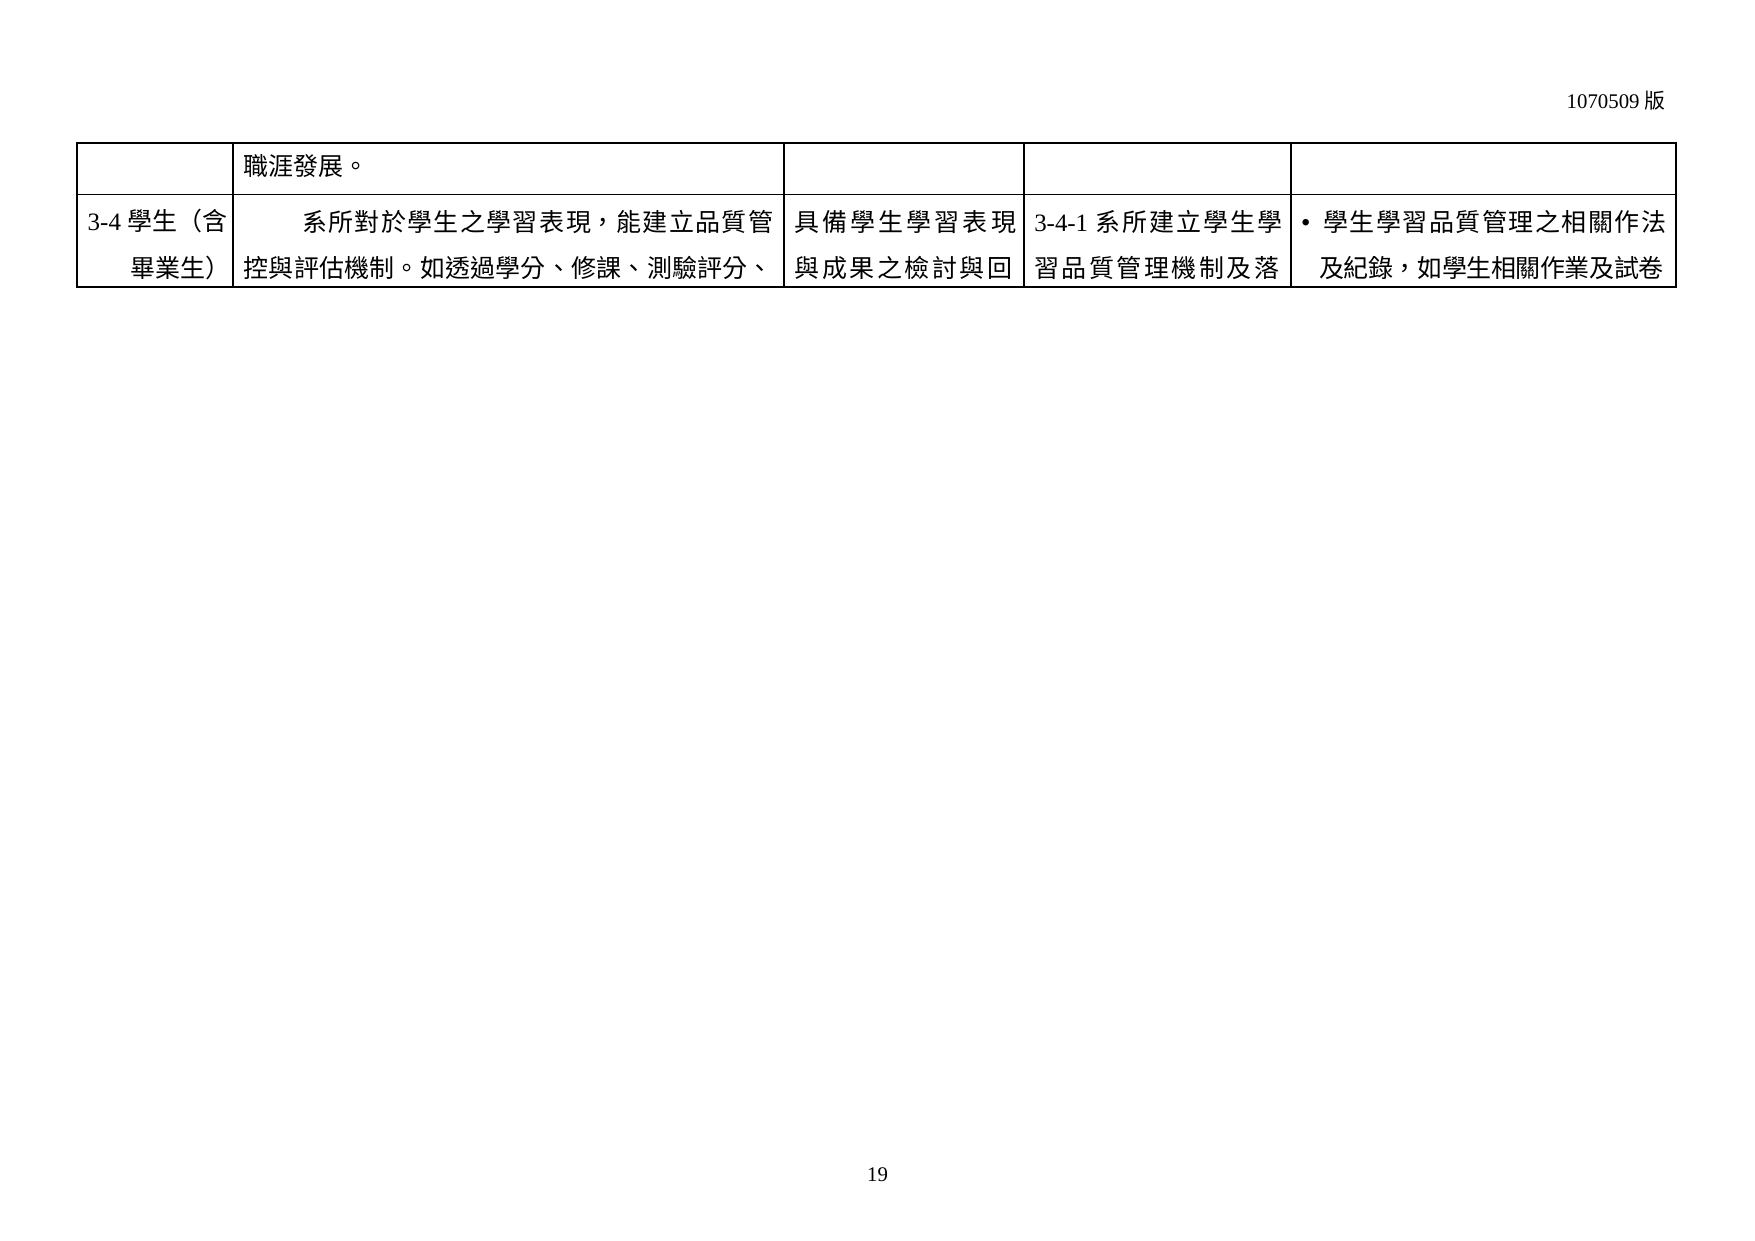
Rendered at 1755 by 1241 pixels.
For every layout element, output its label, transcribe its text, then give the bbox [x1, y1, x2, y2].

table_header [1292, 144, 1675, 193]
table_header [78, 144, 232, 193]
table_header [785, 144, 1023, 193]
table_cell 系所對於學生之學習表現，能建立品質管控與評估機制。如透過學分、修課、測驗評分、專 [234, 195, 783, 286]
table_cell 具備學生學習表現與成果之檢討與回 [785, 195, 1023, 286]
table_cell 3-4 學生（含 畢業生） [78, 195, 232, 286]
table_header [1025, 144, 1290, 193]
table_header 職涯發展。 [234, 144, 783, 193]
table_cell 學生學習品質管理之相關作法及紀錄，如學生相關作業及試卷 [1292, 195, 1675, 286]
table_cell 3-4-1 系所建立學生學習品質管理機制及落 [1025, 195, 1290, 286]
